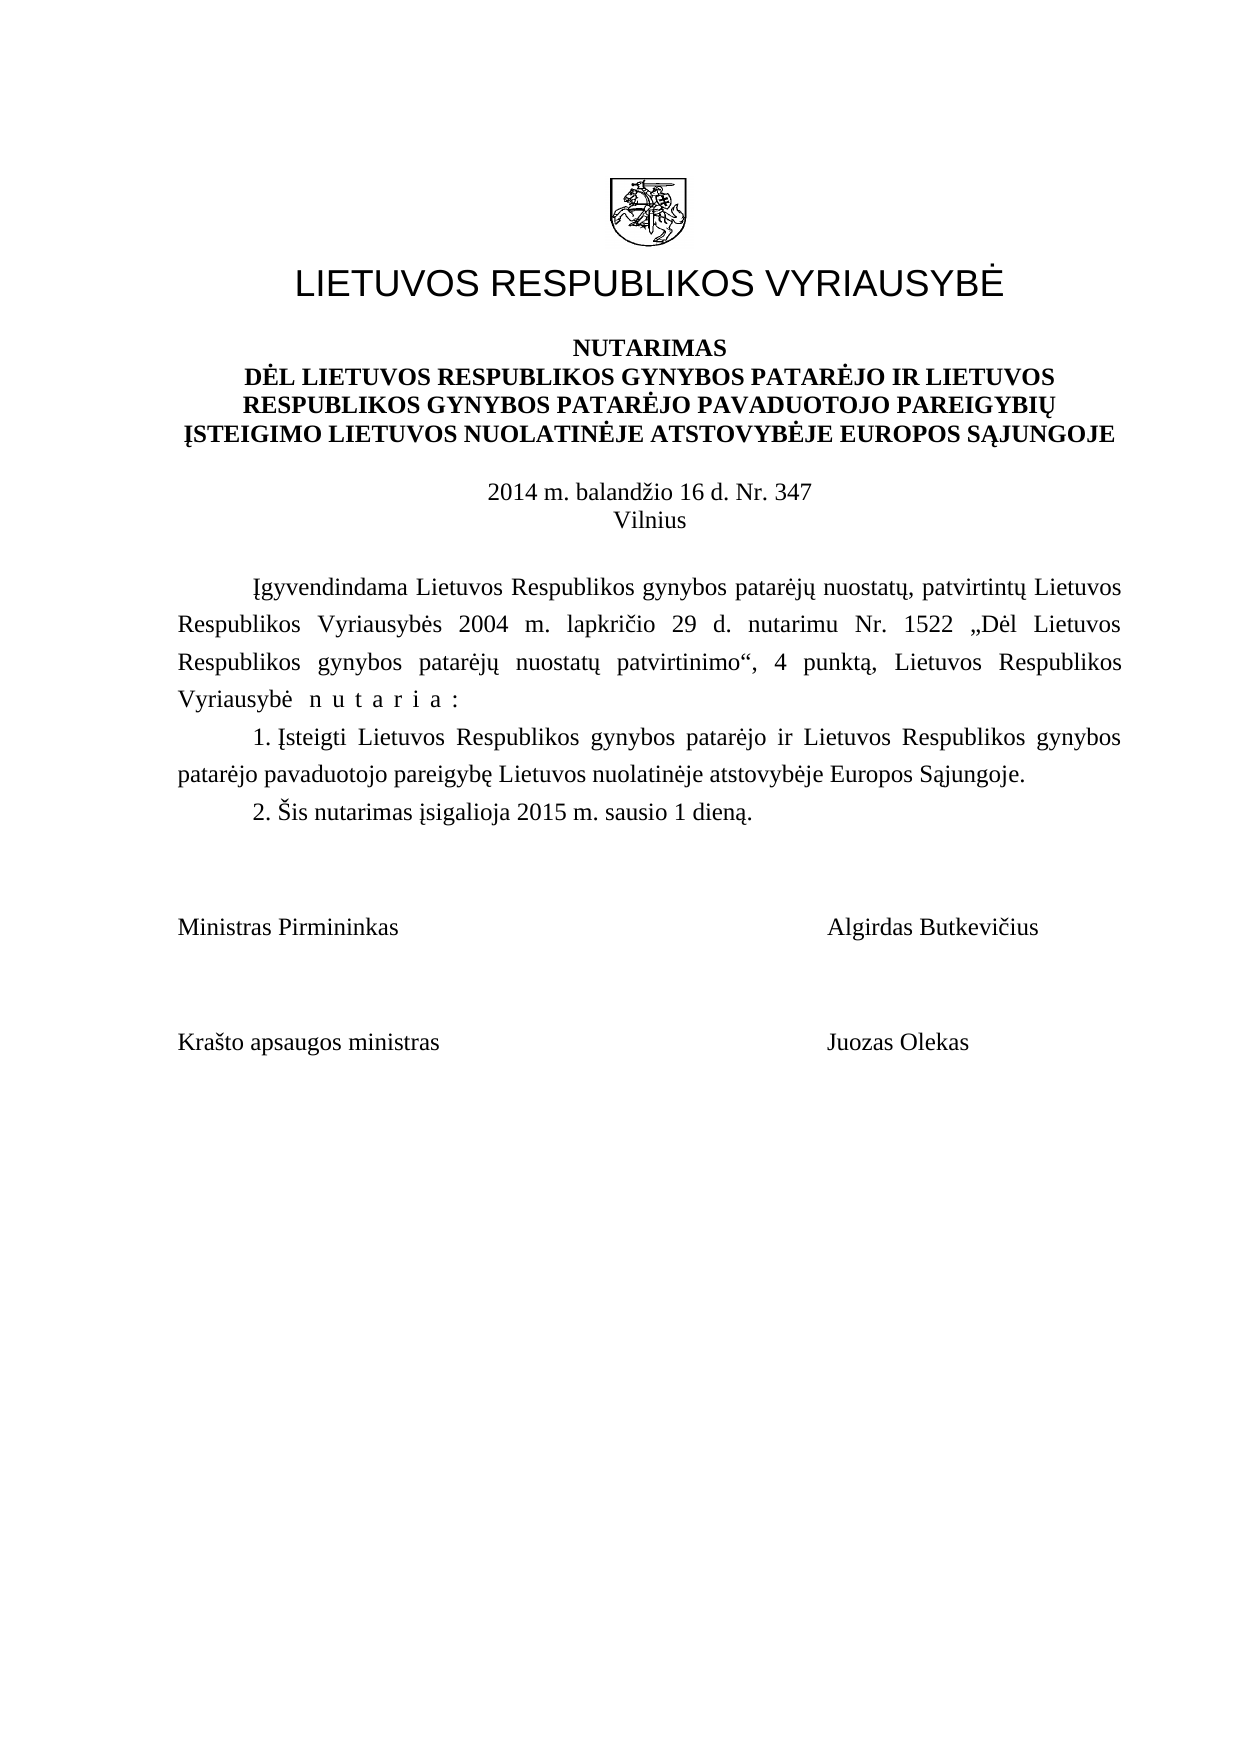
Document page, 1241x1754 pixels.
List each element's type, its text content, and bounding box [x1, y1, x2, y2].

text Ministras Pirmininkas Algirdas Butkevičius [177, 912, 1122, 940]
text 1. Įsteigti Lietuvos Respublikos gynybos patarėjo ir Lietuvos Respublikos gynybos patarėjo pavaduotojo pareigybę Lietuvos nuolatinėje atstovybėje Europos Sąjungoje. [177, 713, 1122, 788]
text Dėl LIETUVOS RESPUBLIKOS GYNYBOS PATARĖJO ir LIETUVOS RESPUBLIKOS gynybos patarėjo pavaduotojo pareigybių ĮSTEIGIMO LIETUVOS NUOLATINĖJE ATSTOVYBĖJE europos sąjungoje [177, 362, 1122, 448]
text nutarimas [177, 333, 1122, 362]
text 2. Šis nutarimas įsigalioja 2015 m. sausio 1 dieną. [177, 788, 1122, 825]
text Įgyvendindama Lietuvos Respublikos gynybos patarėjų nuostatų, patvirtintų Lietuvos Respublikos Vyriausybės 2004 m. lapkričio 29 d. nutarimu Nr. 1522 „Dėl Lietuvos Respublikos gynybos patarėjų nuostatų patvirtinimo“, 4 punktą, Lietuvos Respublikos Vyriausybė nutaria: [177, 563, 1122, 713]
text Lietuvos Respublikos Vyriausybė [177, 261, 1122, 304]
text 2014 m. balandžio 16 d. Nr. 347 Vilnius [177, 477, 1122, 534]
text Krašto apsaugos ministras Juozas Olekas [177, 1027, 1122, 1055]
